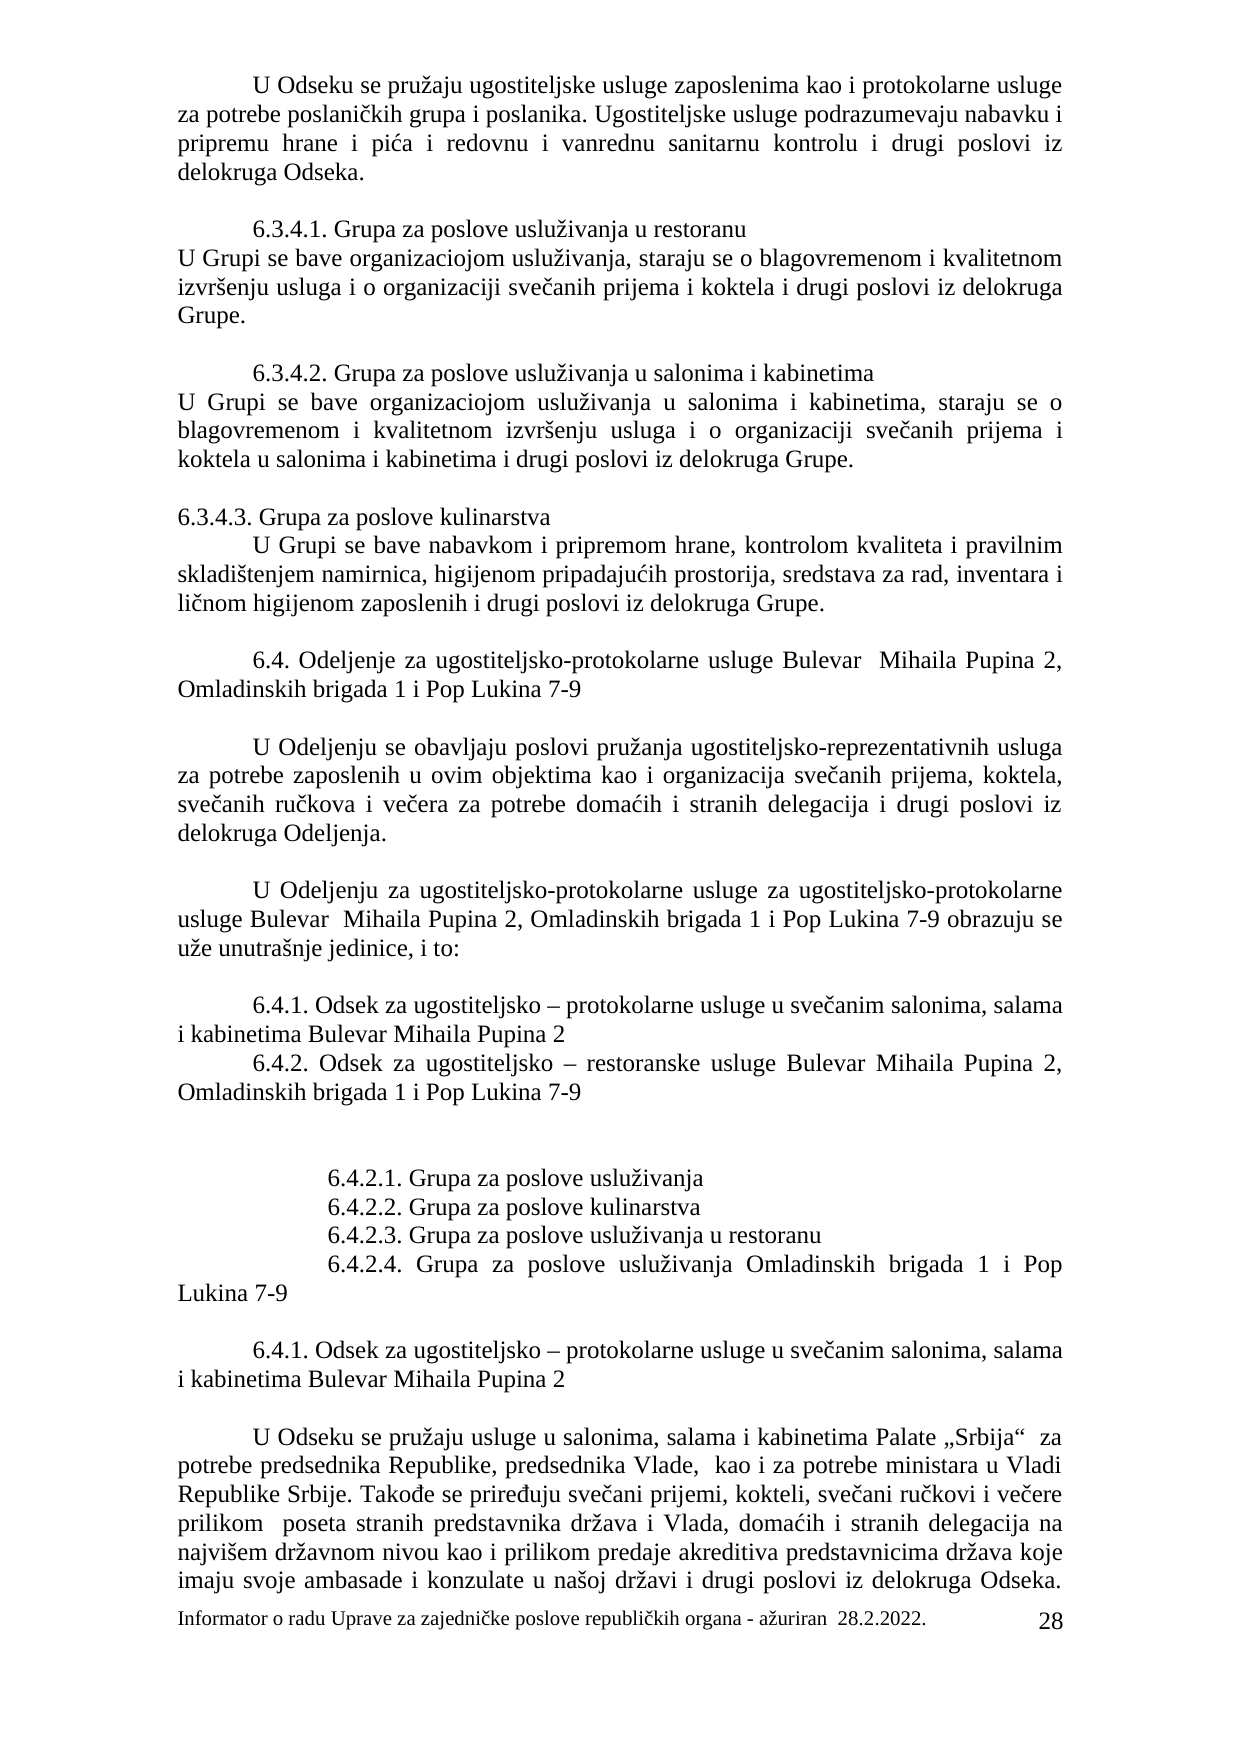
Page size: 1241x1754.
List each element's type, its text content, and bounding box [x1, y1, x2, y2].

text U Grupi se bave organizaciojom usluživanja, staraju se o blagovremenom i kvalitetnom izvršenju usluga i o organizaciji svečanih prijema i koktela i drugi poslovi iz delokruga Grupe. [177, 243, 1063, 329]
text U Odeljenju se obavljaju poslovi pružanja ugostiteljsko-reprezentativnih usluga za potrebe zaposlenih u ovim objektima kao i organizacija svečanih prijema, koktela, svečanih ručkova i večera za potrebe domaćih i stranih delegacija i drugi poslovi iz delokruga Odeljenja. [177, 732, 1063, 847]
text 6.3.4.2. Grupa za poslove usluživanja u salonima i kabinetima [177, 358, 1063, 387]
text U Odseku se pružaju usluge u salonima, salama i kabinetima Palate „Srbija“ za potrebe predsednika Republike, predsednika Vlade, kao i za potrebe ministara u Vladi Republike Srbije. Takođe se priređuju svečani prijemi, kokteli, svečani ručkovi i večere prilikom poseta stranih predstavnika država i Vlada, domaćih i stranih delegacija na najvišem državnom nivou kao i prilikom predaje akreditiva predstavnicima država koje imaju svoje ambasade i konzulate u našoj državi i drugi poslovi iz delokruga Odseka. [177, 1422, 1063, 1594]
text 6.4.2.4. Grupa za poslove usluživanja Omladinskih brigada 1 i Pop Lukina 7-9 [177, 1249, 1063, 1307]
text 6.3.4.3. Grupa za poslove kulinarstva [177, 502, 1063, 530]
text U Odseku se pružaju ugostiteljske usluge zaposlenima kao i protokolarne usluge za potrebe poslaničkih grupa i poslanika. Ugostiteljske usluge podrazumevaju nabavku i pripremu hrane i pića i redovnu i vanrednu sanitarnu kontrolu i drugi poslovi iz delokruga Odseka. [177, 70, 1063, 185]
text 6.4.2.3. Grupa za poslove usluživanja u restoranu [177, 1220, 1063, 1249]
text 6.4.1. Odsek za ugostiteljsko – protokolarne usluge u svečanim salonima, salama i kabinetima Bulevar Mihaila Pupina 2 [177, 1335, 1063, 1393]
text U Odeljenju za ugostiteljsko-protokolarne usluge za ugostiteljsko-protokolarne usluge Bulevar Mihaila Pupina 2, Omladinskih brigada 1 i Pop Lukina 7-9 obrazuju se uže unutrašnje jedinice, i to: [177, 875, 1063, 962]
text 6.4.1. Odsek za ugostiteljsko – protokolarne usluge u svečanim salonima, salama i kabinetima Bulevar Mihaila Pupina 2 [177, 990, 1063, 1048]
text 6.4.2.2. Grupa za poslove kulinarstva [177, 1192, 1063, 1220]
text 6.4. Odeljenje za ugostiteljsko-protokolarne usluge Bulevar Mihaila Pupina 2, Omladinskih brigada 1 i Pop Lukina 7-9 [177, 645, 1063, 703]
text 6.3.4.1. Grupa za poslove usluživanja u restoranu [177, 214, 1063, 243]
text U Grupi se bave organizaciojom usluživanja u salonima i kabinetima, staraju se o blagovremenom i kvalitetnom izvršenju usluga i o organizaciji svečanih prijema i koktela u salonima i kabinetima i drugi poslovi iz delokruga Grupe. [177, 387, 1063, 473]
text U Grupi se bave nabavkom i pripremom hrane, kontrolom kvaliteta i pravilnim skladištenjem namirnica, higijenom pripadajućih prostorija, sredstava za rad, inventara i ličnom higijenom zaposlenih i drugi poslovi iz delokruga Grupe. [177, 530, 1063, 617]
text 6.4.2.1. Grupa za poslove usluživanja [177, 1163, 1063, 1192]
text 6.4.2. Odsek za ugostiteljsko – restoranske usluge Bulevar Mihaila Pupina 2, Omladinskih brigada 1 i Pop Lukina 7-9 [177, 1048, 1063, 1105]
